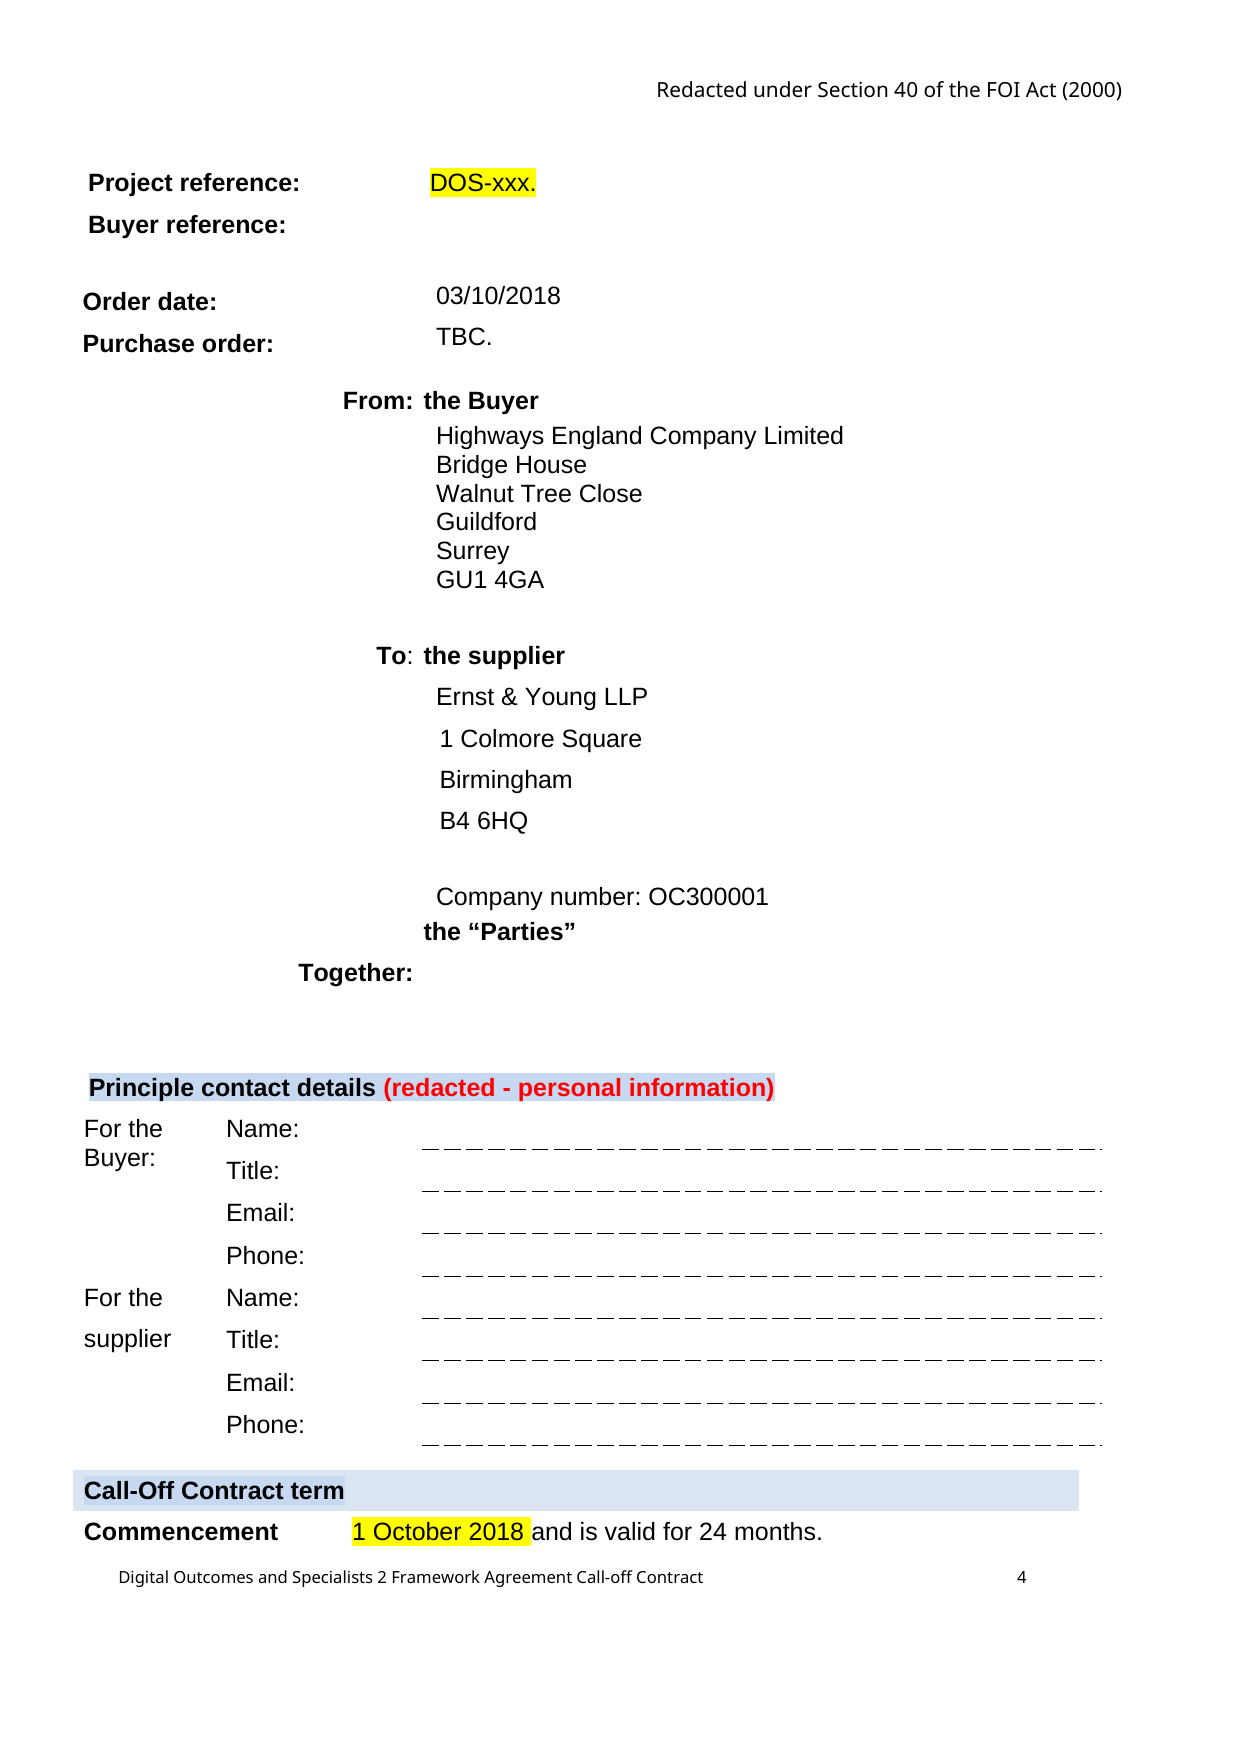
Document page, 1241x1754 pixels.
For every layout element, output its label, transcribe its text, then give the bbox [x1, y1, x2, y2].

table_header Project reference: DOS-xxx. Buyer reference: [73, 162, 1189, 993]
table_header Call-Off Contract term [73, 1470, 1079, 1511]
table_cell the supplier Ernst & Young LLP 1 Colmore Square Birmingham B4 6HQ [425, 635, 1023, 882]
table_cell [422, 1403, 1102, 1445]
table_cell Commencement [73, 1511, 345, 1552]
text Principle contact details (redacted - personal information) [88, 1072, 1122, 1101]
table_cell [73, 993, 1189, 1030]
table_cell TBC. [425, 322, 1023, 380]
table_cell Purchase order: [84, 322, 424, 380]
table_cell the Buyer Highways England Company Limited Bridge House Walnut Tree Close Guildford Surrey GU1 4GA [425, 380, 1023, 635]
table_header Order date: [84, 281, 424, 322]
table_header For the Buyer: [73, 1108, 214, 1276]
table_cell 1 October 2018 and is valid for 24 months. [345, 1511, 1079, 1552]
table_header Name: [215, 1108, 422, 1149]
table_cell Together: [84, 882, 424, 993]
table_cell For the supplier [73, 1276, 214, 1445]
table_cell [422, 1233, 1102, 1276]
table_cell Email: [215, 1360, 422, 1402]
table_header [422, 1108, 1102, 1149]
table_cell Title: [215, 1149, 422, 1191]
table_cell Email: [215, 1191, 422, 1233]
table_cell To: [84, 635, 424, 882]
table_cell [422, 1360, 1102, 1402]
table_cell Name: [215, 1276, 422, 1318]
table_cell [422, 1318, 1102, 1360]
table_cell [422, 1276, 1102, 1318]
table_cell [422, 1191, 1102, 1233]
table_header 03/10/2018 [425, 281, 1023, 322]
table_cell Title: [215, 1318, 422, 1360]
table_cell From: [84, 380, 424, 635]
table_cell Phone: [215, 1233, 422, 1276]
table_cell [422, 1149, 1102, 1191]
table_cell Company number: OC300001 the “Parties” [425, 882, 1023, 993]
table_cell Phone: [215, 1403, 422, 1445]
